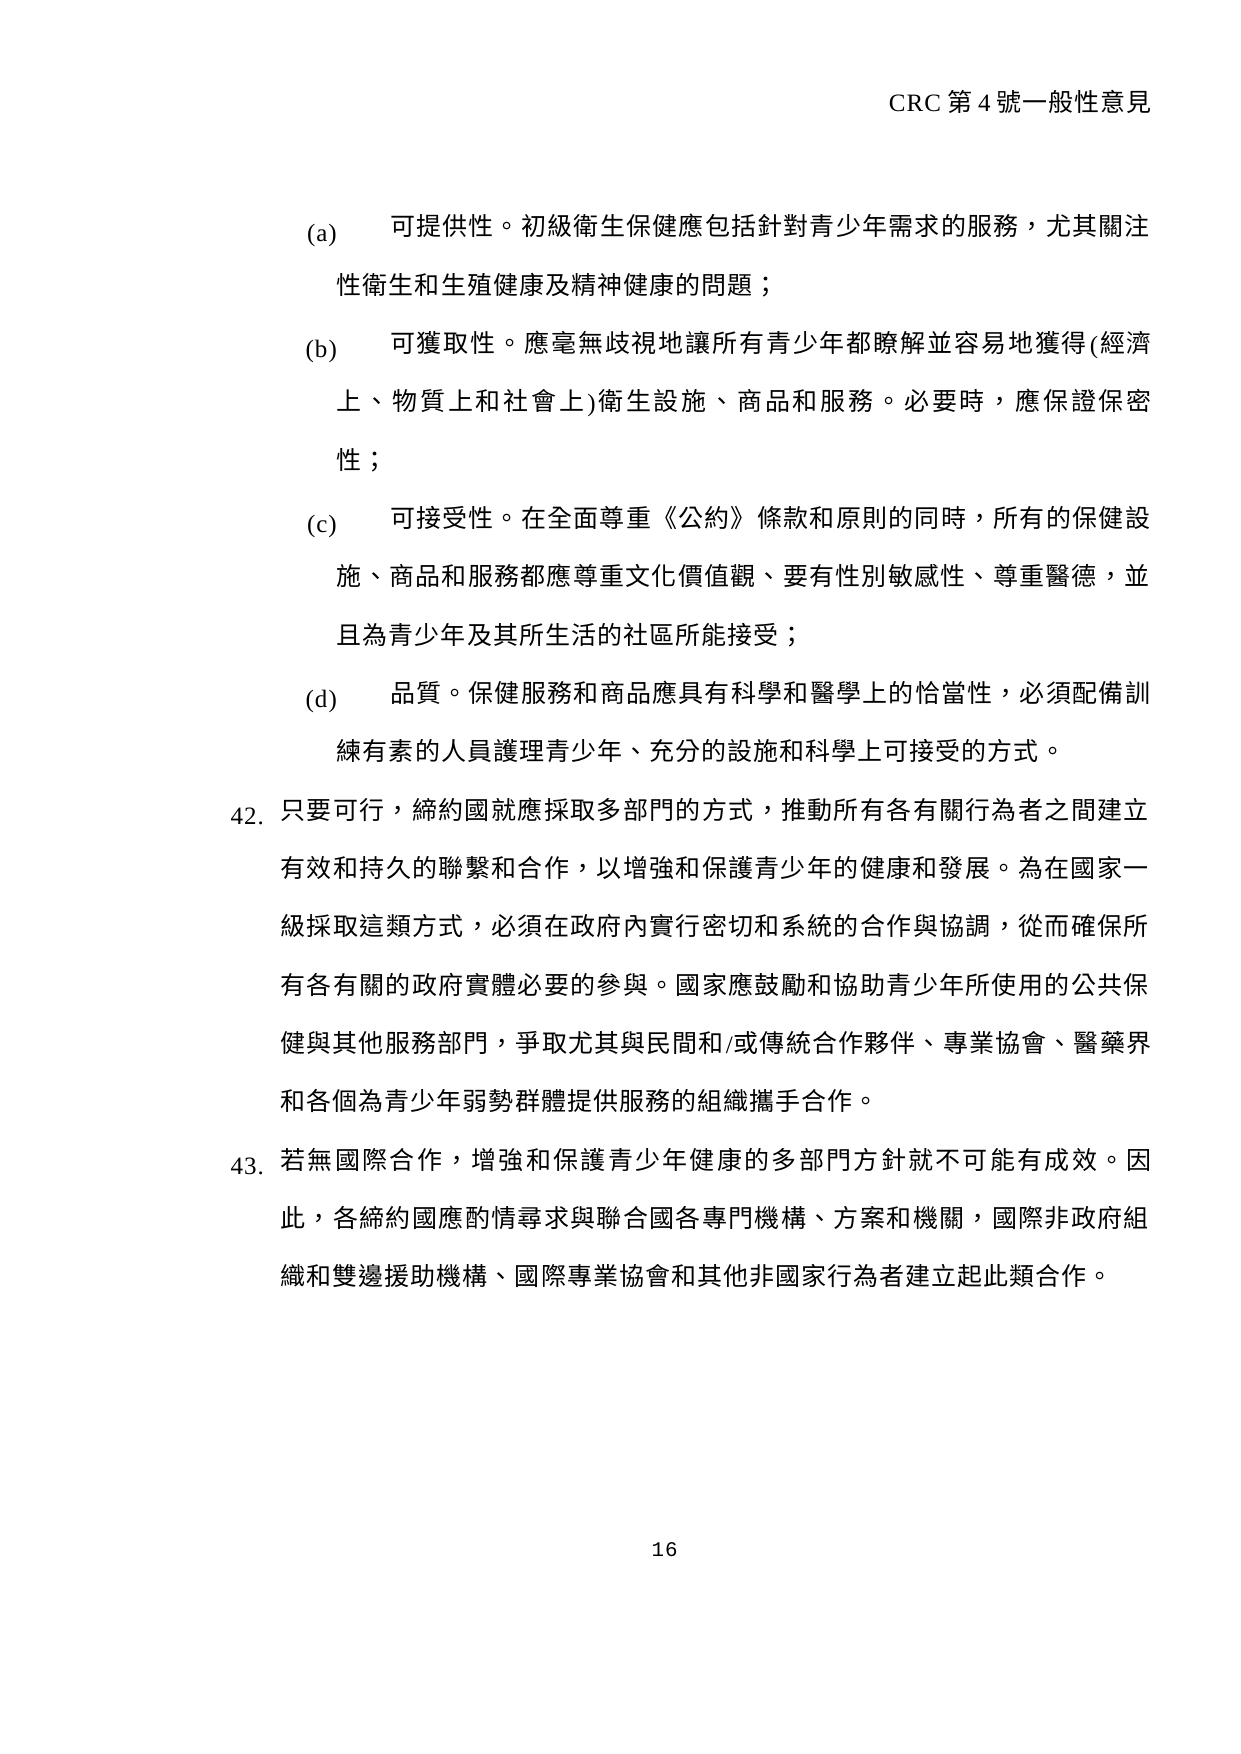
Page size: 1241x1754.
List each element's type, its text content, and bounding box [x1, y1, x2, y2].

list 若無國際合作，增強和保護青少年健康的多部門方針就不可能有成效。因此，各締約國應酌情尋求與聯合國各專門機構、方案和機關，國際非政府組織和雙邊援助機構、國際專業協會和其他非國家行為者建立起此類合作。 [230, 1140, 1152, 1298]
list 可提供性。初級衛生保健應包括針對青少年需求的服務，尤其關注性衛生和生殖健康及精神健康的問題； [337, 207, 1152, 307]
list 只要可行，締約國就應採取多部門的方式，推動所有各有關行為者之間建立有效和持久的聯繫和合作，以增強和保護青少年的健康和發展。為在國家一級採取這類方式，必須在政府內實行密切和系統的合作與協調，從而確保所有各有關的政府實體必要的參與。國家應鼓勵和協助青少年所使用的公共保健與其他服務部門，爭取尤其與民間和/或傳統合作夥伴、專業協會、醫藥界和各個為青少年弱勢群體提供服務的組織攜手合作。 [230, 790, 1152, 1123]
list 可獲取性。應毫無歧視地讓所有青少年都瞭解並容易地獲得(經濟上、物質上和社會上)衛生設施、商品和服務。必要時，應保證保密性； [337, 323, 1152, 482]
list 可接受性。在全面尊重《公約》條款和原則的同時，所有的保健設施、商品和服務都應尊重文化價值觀、要有性別敏感性、尊重醫德，並且為青少年及其所生活的社區所能接受； [337, 498, 1152, 657]
list 品質。保健服務和商品應具有科學和醫學上的恰當性，必須配備訓練有素的人員護理青少年、充分的設施和科學上可接受的方式。 [337, 673, 1152, 773]
